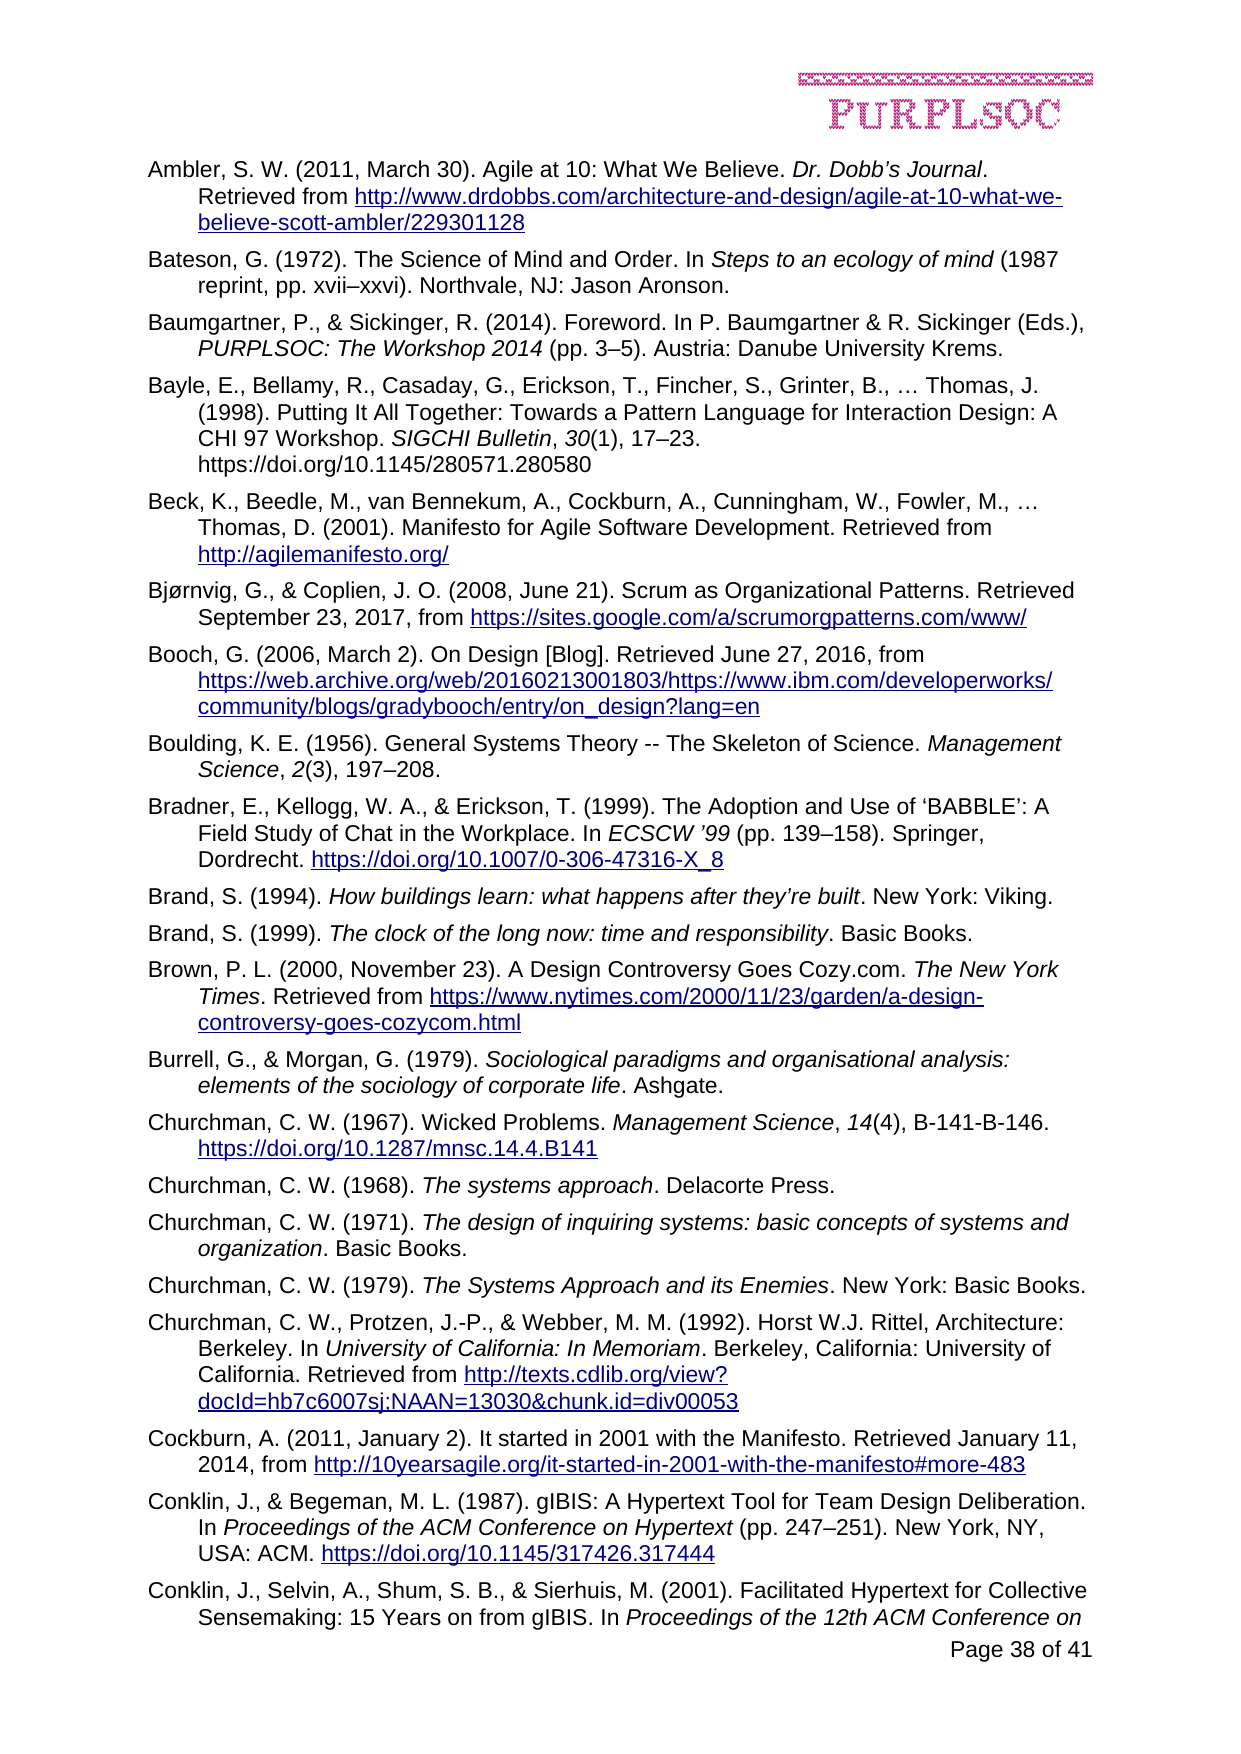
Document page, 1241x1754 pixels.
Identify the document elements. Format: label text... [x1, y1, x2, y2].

text Ambler, S. W. (2011, March 30). Agile at 10: What We Believe. Dr. Dobb’s Journal. Retrieved from http://www.drdobbs.com/architecture-and-design/agile-at-10-what-we-believe-scott-ambler/229301128 [148, 156, 1093, 236]
text Burrell, G., & Morgan, G. (1979). Sociological paradigms and organisational analysis: elements of the sociology of corporate life. Ashgate. [148, 1046, 1093, 1098]
text Bradner, E., Kellogg, W. A., & Erickson, T. (1999). The Adoption and Use of ‘BABBLE’: A Field Study of Chat in the Workplace. In ECSCW ’99 (pp. 139–158). Springer, Dordrecht. https://doi.org/10.1007/0-306-47316-X_8 [148, 793, 1093, 872]
text Churchman, C. W. (1979). The Systems Approach and its Enemies. New York: Basic Books. [148, 1272, 1093, 1298]
text Conklin, J., & Begeman, M. L. (1987). gIBIS: A Hypertext Tool for Team Design Deliberation. In Proceedings of the ACM Conference on Hypertext (pp. 247–251). New York, NY, USA: ACM. https://doi.org/10.1145/317426.317444 [148, 1488, 1093, 1567]
text Conklin, J., Selvin, A., Shum, S. B., & Sierhuis, M. (2001). Facilitated Hypertext for Collective Sensemaking: 15 Years on from gIBIS. In Proceedings of the 12th ACM Conference on [148, 1577, 1093, 1630]
text Booch, G. (2006, March 2). On Design [Blog]. Retrieved June 27, 2016, from https://web.archive.org/web/20160213001803/https://www.ibm.com/developerworks/community/blogs/gradybooch/entry/on_design?lang=en [148, 641, 1093, 720]
text Churchman, C. W. (1968). The systems approach. Delacorte Press. [148, 1172, 1093, 1198]
text Beck, K., Beedle, M., van Bennekum, A., Cockburn, A., Cunningham, W., Fowler, M., … Thomas, D. (2001). Manifesto for Agile Software Development. Retrieved from http://agilemanifesto.org/ [148, 488, 1093, 567]
text Brand, S. (1994). How buildings learn: what happens after they’re built. New York: Viking. [148, 883, 1093, 909]
text Churchman, C. W. (1967). Wicked Problems. Management Science, 14(4), B-141-B-146. https://doi.org/10.1287/mnsc.14.4.B141 [148, 1109, 1093, 1162]
text Cockburn, A. (2011, January 2). It started in 2001 with the Manifesto. Retrieved January 11, 2014, from http://10yearsagile.org/it-started-in-2001-with-the-manifesto#more-483 [148, 1424, 1093, 1477]
text Brown, P. L. (2000, November 23). A Design Controversy Goes Cozy.com. The New York Times. Retrieved from https://www.nytimes.com/2000/11/23/garden/a-design-controversy-goes-cozycom.html [148, 956, 1093, 1035]
picture [802, 109, 1094, 148]
text Baumgartner, P., & Sickinger, R. (2014). Foreword. In P. Baumgartner & R. Sickinger (Eds.), PURPLSOC: The Workshop 2014 (pp. 3–5). Austria: Danube University Krems. [148, 309, 1093, 362]
text Churchman, C. W., Protzen, J.-P., & Webber, M. M. (1992). Horst W.J. Rittel, Architecture: Berkeley. In University of California: In Memoriam. Berkeley, California: University of California. Retrieved from http://texts.cdlib.org/view?docId=hb7c6007sj;NAAN=13030&chunk.id=div00053 [148, 1309, 1093, 1414]
text Boulding, K. E. (1956). General Systems Theory -- The Skeleton of Science. Management Science, 2(3), 197–208. [148, 730, 1093, 783]
text Bateson, G. (1972). The Science of Mind and Order. In Steps to an ecology of mind (1987 reprint, pp. xvii–xxvi). Northvale, NJ: Jason Aronson. [148, 246, 1093, 299]
text Bjørnvig, G., & Coplien, J. O. (2008, June 21). Scrum as Organizational Patterns. Retrieved September 23, 2017, from https://sites.google.com/a/scrumorgpatterns.com/www/ [148, 577, 1093, 630]
text Brand, S. (1999). The clock of the long now: time and responsibility. Basic Books. [148, 919, 1093, 946]
text Bayle, E., Bellamy, R., Casaday, G., Erickson, T., Fincher, S., Grinter, B., … Thomas, J. (1998). Putting It All Together: Towards a Pattern Language for Interaction Design: A CHI 97 Workshop. SIGCHI Bulletin, 30(1), 17–23. https://doi.org/10.1145/280571.280580 [148, 372, 1093, 478]
text Churchman, C. W. (1971). The design of inquiring systems: basic concepts of systems and organization. Basic Books. [148, 1209, 1093, 1261]
